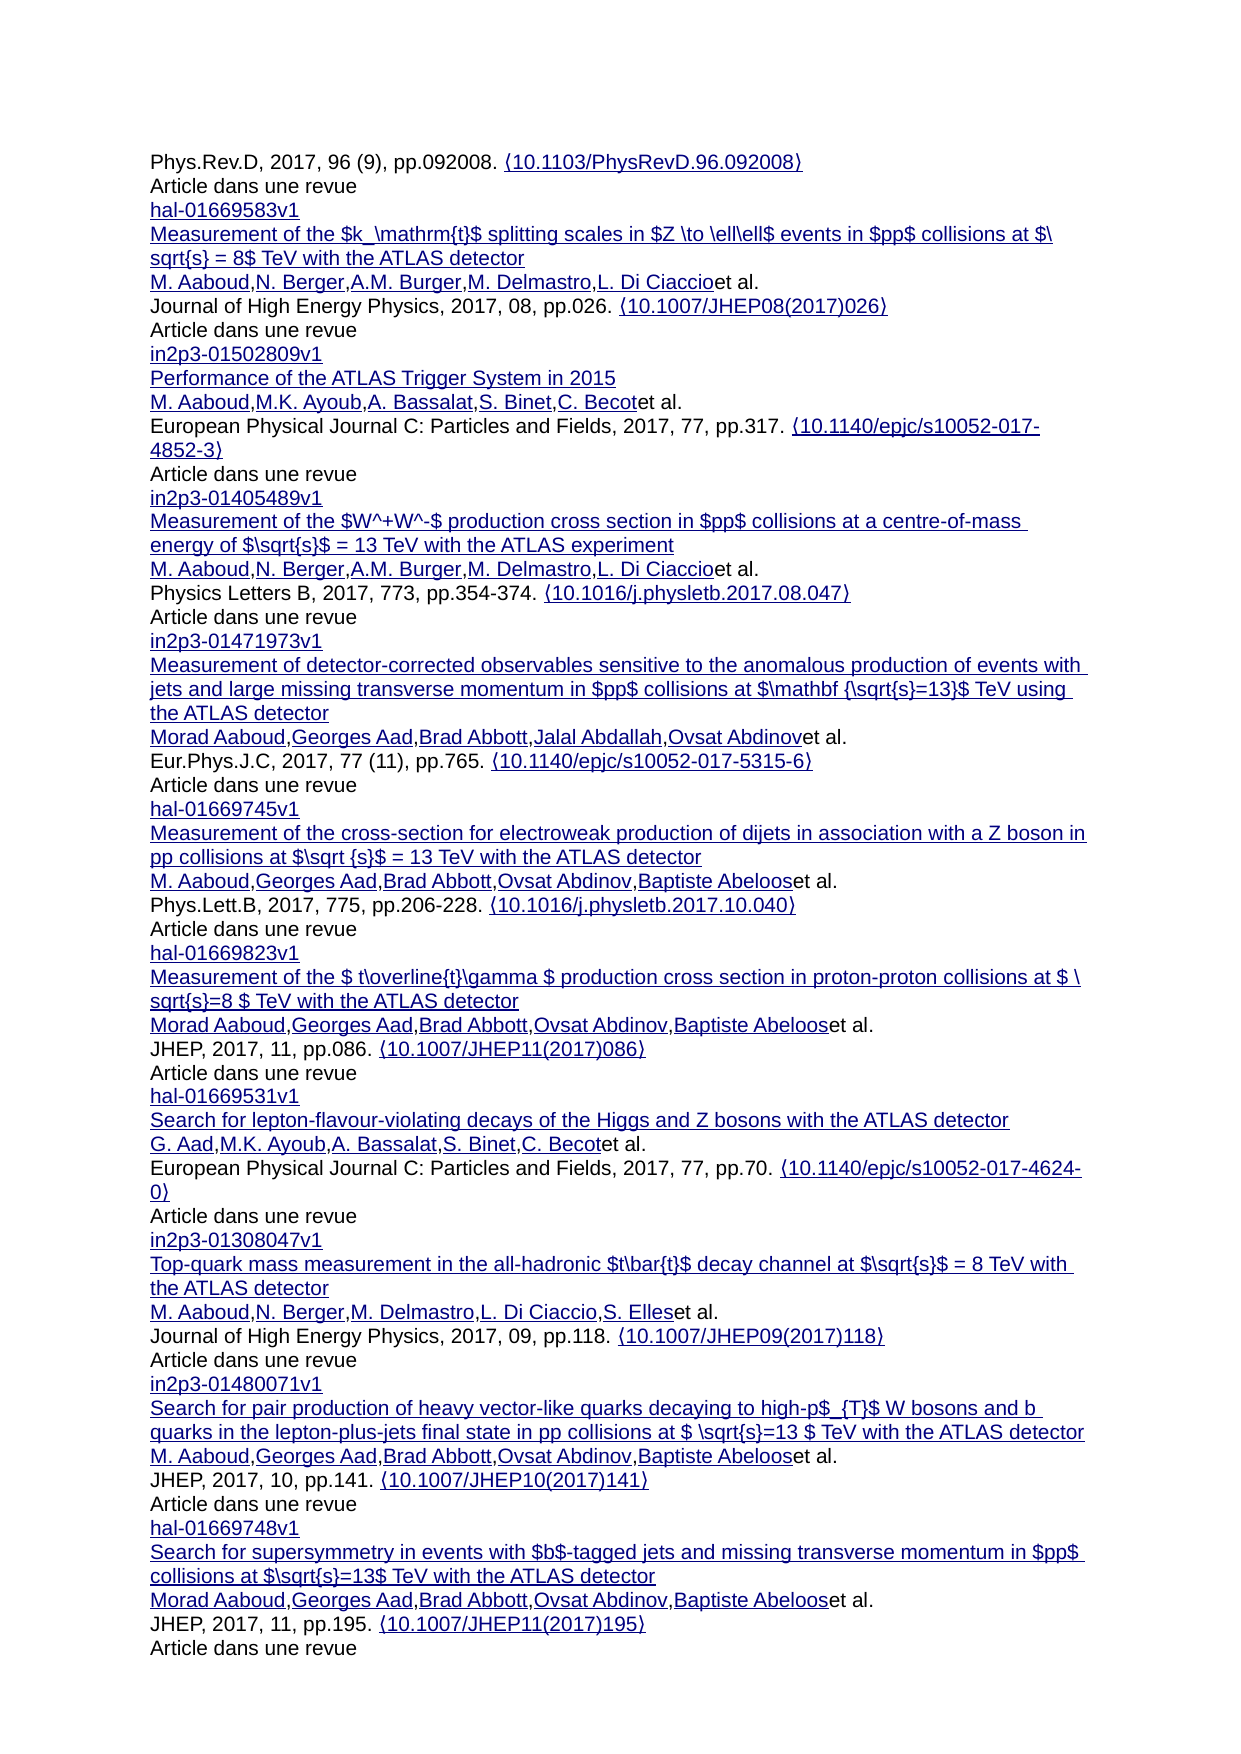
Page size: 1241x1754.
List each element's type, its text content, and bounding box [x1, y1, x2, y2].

table_cell Measurement of the cross-section for electroweak production of dijets in association with a Z boson in pp collisions at $\sqrt {s}$ = 13 TeV with the ATLAS detector M. Aaboud,Georges Aad,Brad Abbott,Ovsat Abdinov,Baptiste Abelooset al. Phys.Lett.B, 2017, 775, pp.206-228. ⟨10.1016/j.physletb.2017.10.040⟩ Article dans une revue hal-01669823v1 [150, 821, 1090, 964]
table_cell Search for pair production of heavy vector-like quarks decaying to high-p$_{T}$ W bosons and b quarks in the lepton-plus-jets final state in pp collisions at $ \sqrt{s}=13 $ TeV with the ATLAS detector M. Aaboud,Georges Aad,Brad Abbott,Ovsat Abdinov,Baptiste Abelooset al. JHEP, 2017, 10, pp.141. ⟨10.1007/JHEP10(2017)141⟩ Article dans une revue hal-01669748v1 [150, 1396, 1090, 1539]
table_cell Measurement of the $ t\overline{t}\gamma $ production cross section in proton-proton collisions at $ \sqrt{s}=8 $ TeV with the ATLAS detector Morad Aaboud,Georges Aad,Brad Abbott,Ovsat Abdinov,Baptiste Abelooset al. JHEP, 2017, 11, pp.086. ⟨10.1007/JHEP11(2017)086⟩ Article dans une revue hal-01669531v1 [150, 965, 1090, 1108]
table_cell Top-quark mass measurement in the all-hadronic $t\bar{t}$ decay channel at $\sqrt{s}$ = 8 TeV with the ATLAS detector M. Aaboud,N. Berger,M. Delmastro,L. Di Ciaccio,S. Elleset al. Journal of High Energy Physics, 2017, 09, pp.118. ⟨10.1007/JHEP09(2017)118⟩ Article dans une revue in2p3-01480071v1 [150, 1252, 1090, 1396]
table_cell Measurement of the $k_\mathrm{t}$ splitting scales in $Z \to \ell\ell$ events in $pp$ collisions at $\sqrt{s} = 8$ TeV with the ATLAS detector M. Aaboud,N. Berger,A.M. Burger,M. Delmastro,L. Di Ciaccioet al. Journal of High Energy Physics, 2017, 08, pp.026. ⟨10.1007/JHEP08(2017)026⟩ Article dans une revue in2p3-01502809v1 [150, 222, 1090, 366]
table_cell Performance of the ATLAS Trigger System in 2015 M. Aaboud,M.K. Ayoub,A. Bassalat,S. Binet,C. Becotet al. European Physical Journal C: Particles and Fields, 2017, 77, pp.317. ⟨10.1140/epjc/s10052-017-4852-3⟩ Article dans une revue in2p3-01405489v1 [150, 366, 1090, 509]
table_cell Measurement of the $W^+W^-$ production cross section in $pp$ collisions at a centre-of-mass energy of $\sqrt{s}$ = 13 TeV with the ATLAS experiment M. Aaboud,N. Berger,A.M. Burger,M. Delmastro,L. Di Ciaccioet al. Physics Letters B, 2017, 773, pp.354-374. ⟨10.1016/j.physletb.2017.08.047⟩ Article dans une revue in2p3-01471973v1 [150, 509, 1090, 653]
table_cell Search for supersymmetry in events with $b$-tagged jets and missing transverse momentum in $pp$ collisions at $\sqrt{s}=13$ TeV with the ATLAS detector Morad Aaboud,Georges Aad,Brad Abbott,Ovsat Abdinov,Baptiste Abelooset al. JHEP, 2017, 11, pp.195. ⟨10.1007/JHEP11(2017)195⟩ Article dans une revue [150, 1540, 1090, 1659]
table_cell Search for lepton-flavour-violating decays of the Higgs and Z bosons with the ATLAS detector G. Aad,M.K. Ayoub,A. Bassalat,S. Binet,C. Becotet al. European Physical Journal C: Particles and Fields, 2017, 77, pp.70. ⟨10.1140/epjc/s10052-017-4624-0⟩ Article dans une revue in2p3-01308047v1 [150, 1108, 1090, 1252]
table_cell Phys.Rev.D, 2017, 96 (9), pp.092008. ⟨10.1103/PhysRevD.96.092008⟩ Article dans une revue hal-01669583v1 [150, 150, 1090, 222]
table_cell Measurement of detector-corrected observables sensitive to the anomalous production of events with jets and large missing transverse momentum in $pp$ collisions at $\mathbf {\sqrt{s}=13}$ TeV using the ATLAS detector Morad Aaboud,Georges Aad,Brad Abbott,Jalal Abdallah,Ovsat Abdinovet al. Eur.Phys.J.C, 2017, 77 (11), pp.765. ⟨10.1140/epjc/s10052-017-5315-6⟩ Article dans une revue hal-01669745v1 [150, 653, 1090, 821]
